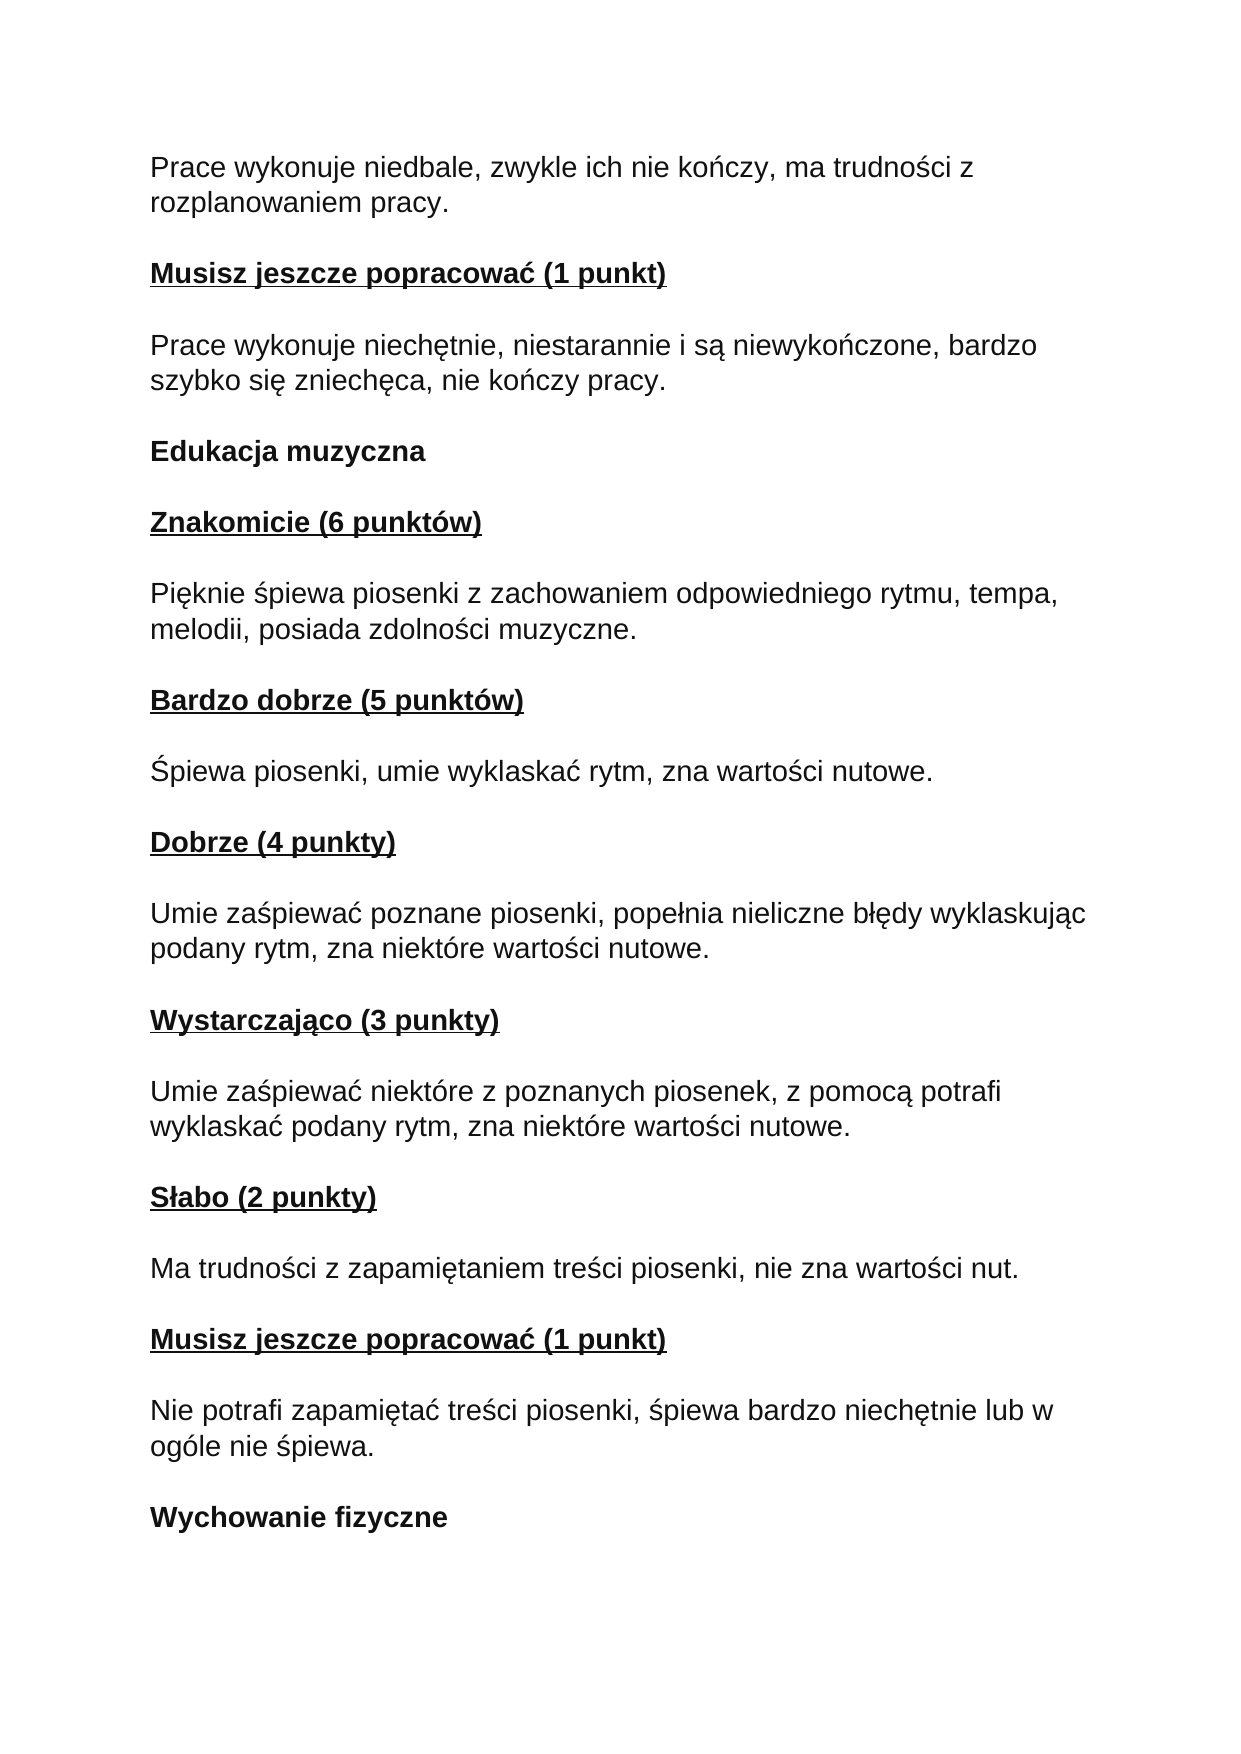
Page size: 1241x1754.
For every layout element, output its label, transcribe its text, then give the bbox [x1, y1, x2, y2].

text Słabo (2 punkty) [150, 1180, 1090, 1249]
text Znakomicie (6 punktów) [150, 505, 1090, 574]
text Dobrze (4 punkty) [150, 825, 1090, 894]
text Ma trudności z zapamiętaniem treści piosenki, nie zna wartości nut. [150, 1251, 1090, 1285]
text Wychowanie fizyczne [150, 1500, 1090, 1533]
text Musisz jeszcze popracować (1 punkt) [150, 257, 1090, 326]
text Edukacja muzyczna [150, 434, 1090, 468]
text Prace wykonuje niedbale, zwykle ich nie kończy, ma trudności z rozplanowaniem pracy. [150, 150, 1090, 219]
text Umie zaśpiewać niektóre z poznanych piosenek, z pomocą potrafi wyklaskać podany rytm, zna niektóre wartości nutowe. [150, 1073, 1090, 1143]
text Bardzo dobrze (5 punktów) [150, 683, 1090, 752]
text Nie potrafi zapamiętać treści piosenki, śpiewa bardzo niechętnie lub w ogóle nie śpiewa. [150, 1393, 1090, 1498]
text Wystarczająco (3 punkty) [150, 1002, 1090, 1072]
text Śpiewa piosenki, umie wyklaskać rytm, zna wartości nutowe. [150, 754, 1090, 787]
text Umie zaśpiewać poznane piosenki, popełnia nieliczne błędy wyklaskując podany rytm, zna niektóre wartości nutowe. [150, 896, 1090, 965]
text Musisz jeszcze popracować (1 punkt) [150, 1322, 1090, 1391]
text Prace wykonuje niechętnie, niestarannie i są niewykończone, bardzo szybko się zniechęca, nie kończy pracy. [150, 328, 1090, 397]
text Pięknie śpiewa piosenki z zachowaniem odpowiedniego rytmu, tempa, melodii, posiada zdolności muzyczne. [150, 576, 1090, 645]
